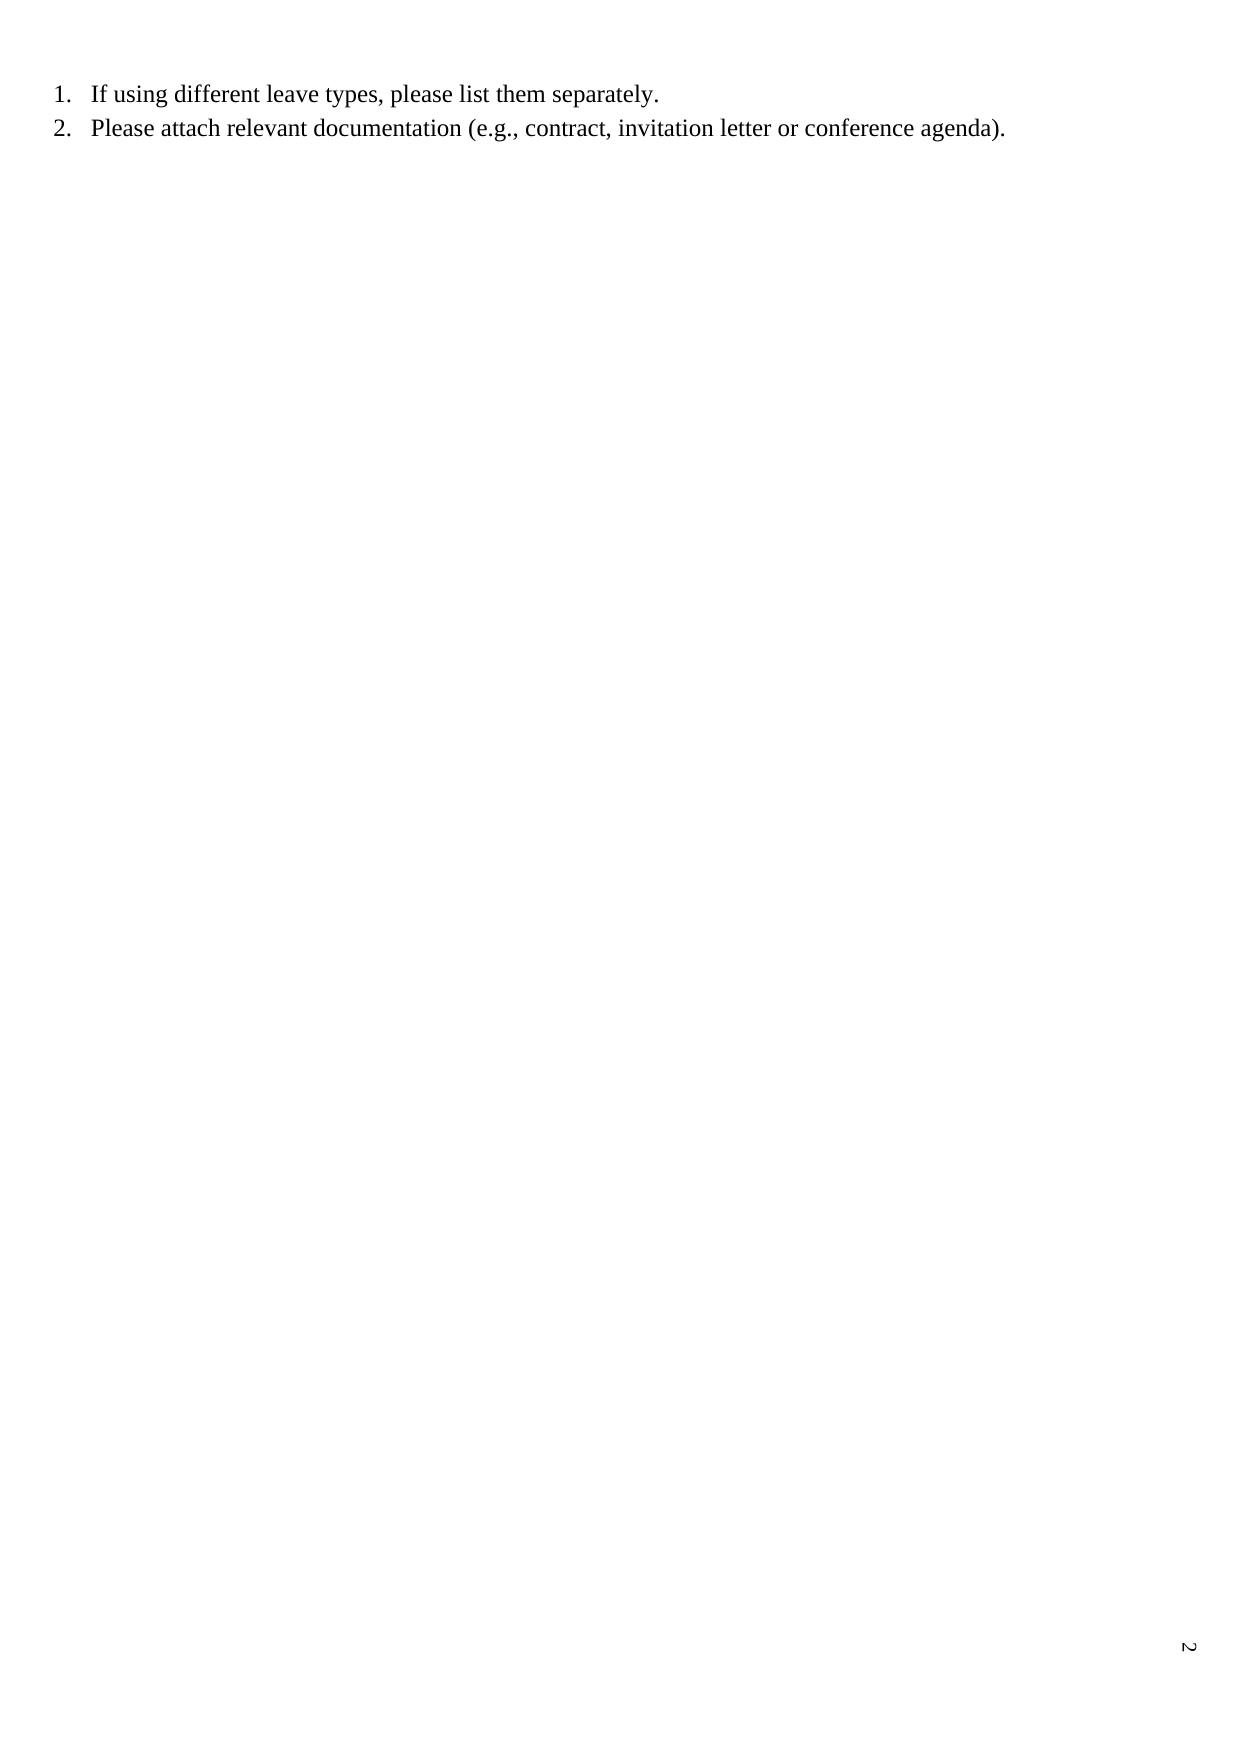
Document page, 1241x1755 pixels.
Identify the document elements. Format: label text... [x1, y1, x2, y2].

list If using different leave types, please list them separately. [53, 75, 1187, 108]
list Please attach relevant documentation (e.g., contract, invitation letter or conference agenda). [53, 108, 1187, 142]
